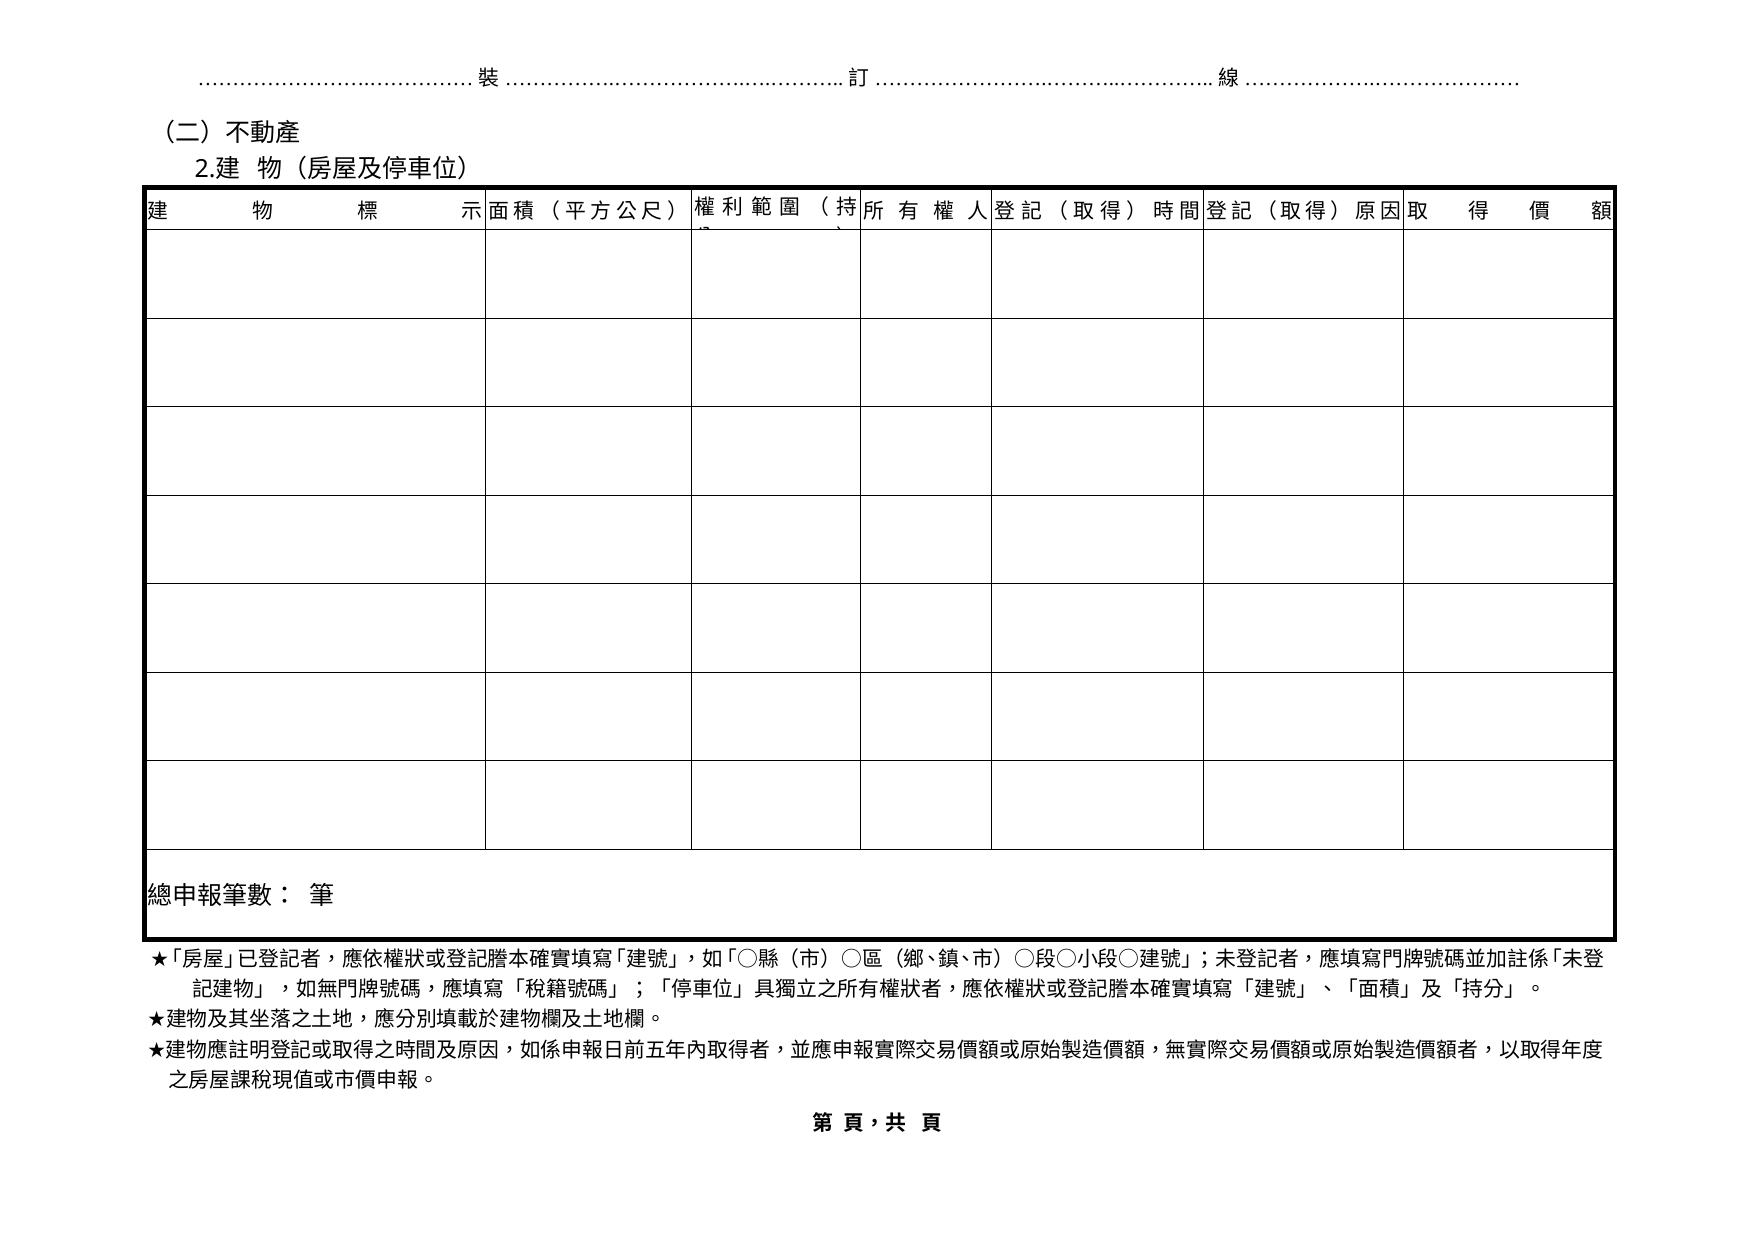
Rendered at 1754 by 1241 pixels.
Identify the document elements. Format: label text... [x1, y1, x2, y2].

table_header 所有權人 [861, 190, 991, 229]
table_cell [861, 761, 991, 849]
table_cell [147, 673, 485, 760]
table_cell [861, 496, 991, 583]
table_header 建物標示 [147, 190, 485, 229]
table_cell [692, 407, 860, 494]
table_cell [1404, 230, 1613, 317]
table_cell [147, 496, 485, 583]
table_header 取得價額 [1404, 190, 1613, 229]
text ★建物及其坐落之土地，應分別填載於建物欄及土地欄。 [126, 1002, 1604, 1033]
table_cell [1204, 407, 1403, 494]
table_cell [1204, 496, 1403, 583]
table_cell [692, 761, 860, 849]
table_cell [1204, 761, 1403, 849]
table_cell [692, 230, 860, 317]
table_cell [1204, 230, 1403, 317]
table_cell 總申報筆數： 筆 [147, 850, 1613, 937]
table_cell [1404, 584, 1613, 672]
table_header 登記（取得）時間 [992, 190, 1203, 229]
table_cell [147, 407, 485, 494]
table_cell [486, 496, 691, 583]
table_cell [486, 319, 691, 406]
table_cell [992, 673, 1203, 760]
table_cell [992, 584, 1203, 672]
table_cell [1404, 496, 1613, 583]
table_cell [147, 584, 485, 672]
table_cell [486, 761, 691, 849]
table_cell [1404, 673, 1613, 760]
table_cell [486, 407, 691, 494]
table_cell [1204, 319, 1403, 406]
table_cell [992, 761, 1203, 849]
table_cell [992, 407, 1203, 494]
table_cell [147, 319, 485, 406]
table_cell [692, 319, 860, 406]
text （二）不動產 [150, 113, 1604, 149]
table_cell [992, 230, 1203, 317]
table_header 面積（平方公尺） [486, 190, 691, 229]
table_cell [147, 230, 485, 317]
text ★「房屋」已登記者，應依權狀或登記謄本確實填寫「建號」，如「○縣（市）○區（鄉、鎮、市）○段○小段○建號」；未登記者，應填寫門牌號碼並加註係「未登記建物」，如無門牌號碼，應填寫「稅籍號碼」；「停車位」具獨立之所有權狀者，應依權狀或登記謄本確實填寫「建號」、「面積」及「持分」。 [150, 942, 1604, 1002]
table_cell [861, 673, 991, 760]
table_cell [861, 407, 991, 494]
table_cell [992, 496, 1203, 583]
table_cell [1204, 673, 1403, 760]
table_cell [692, 496, 860, 583]
table_header 登記（取得）原因 [1204, 190, 1403, 229]
table_cell [1404, 761, 1613, 849]
table_cell [992, 319, 1203, 406]
table_cell [486, 230, 691, 317]
table_cell [486, 584, 691, 672]
table_cell [147, 761, 485, 849]
table_cell [861, 584, 991, 672]
table_cell [486, 673, 691, 760]
table_cell [1404, 407, 1613, 494]
table_cell [861, 230, 991, 317]
text ★建物應註明登記或取得之時間及原因，如係申報日前五年內取得者，並應申報實際交易價額或原始製造價額，無實際交易價額或原始製造價額者，以取得年度之房屋課稅現值或市價申報。 [147, 1033, 1604, 1093]
table_cell [861, 319, 991, 406]
table_cell [692, 673, 860, 760]
text 2.建 物（房屋及停車位） [150, 149, 1604, 185]
table_header 權利範圍（持分） [692, 190, 860, 229]
table_cell [692, 584, 860, 672]
table_cell [1204, 584, 1403, 672]
table_cell [1404, 319, 1613, 406]
